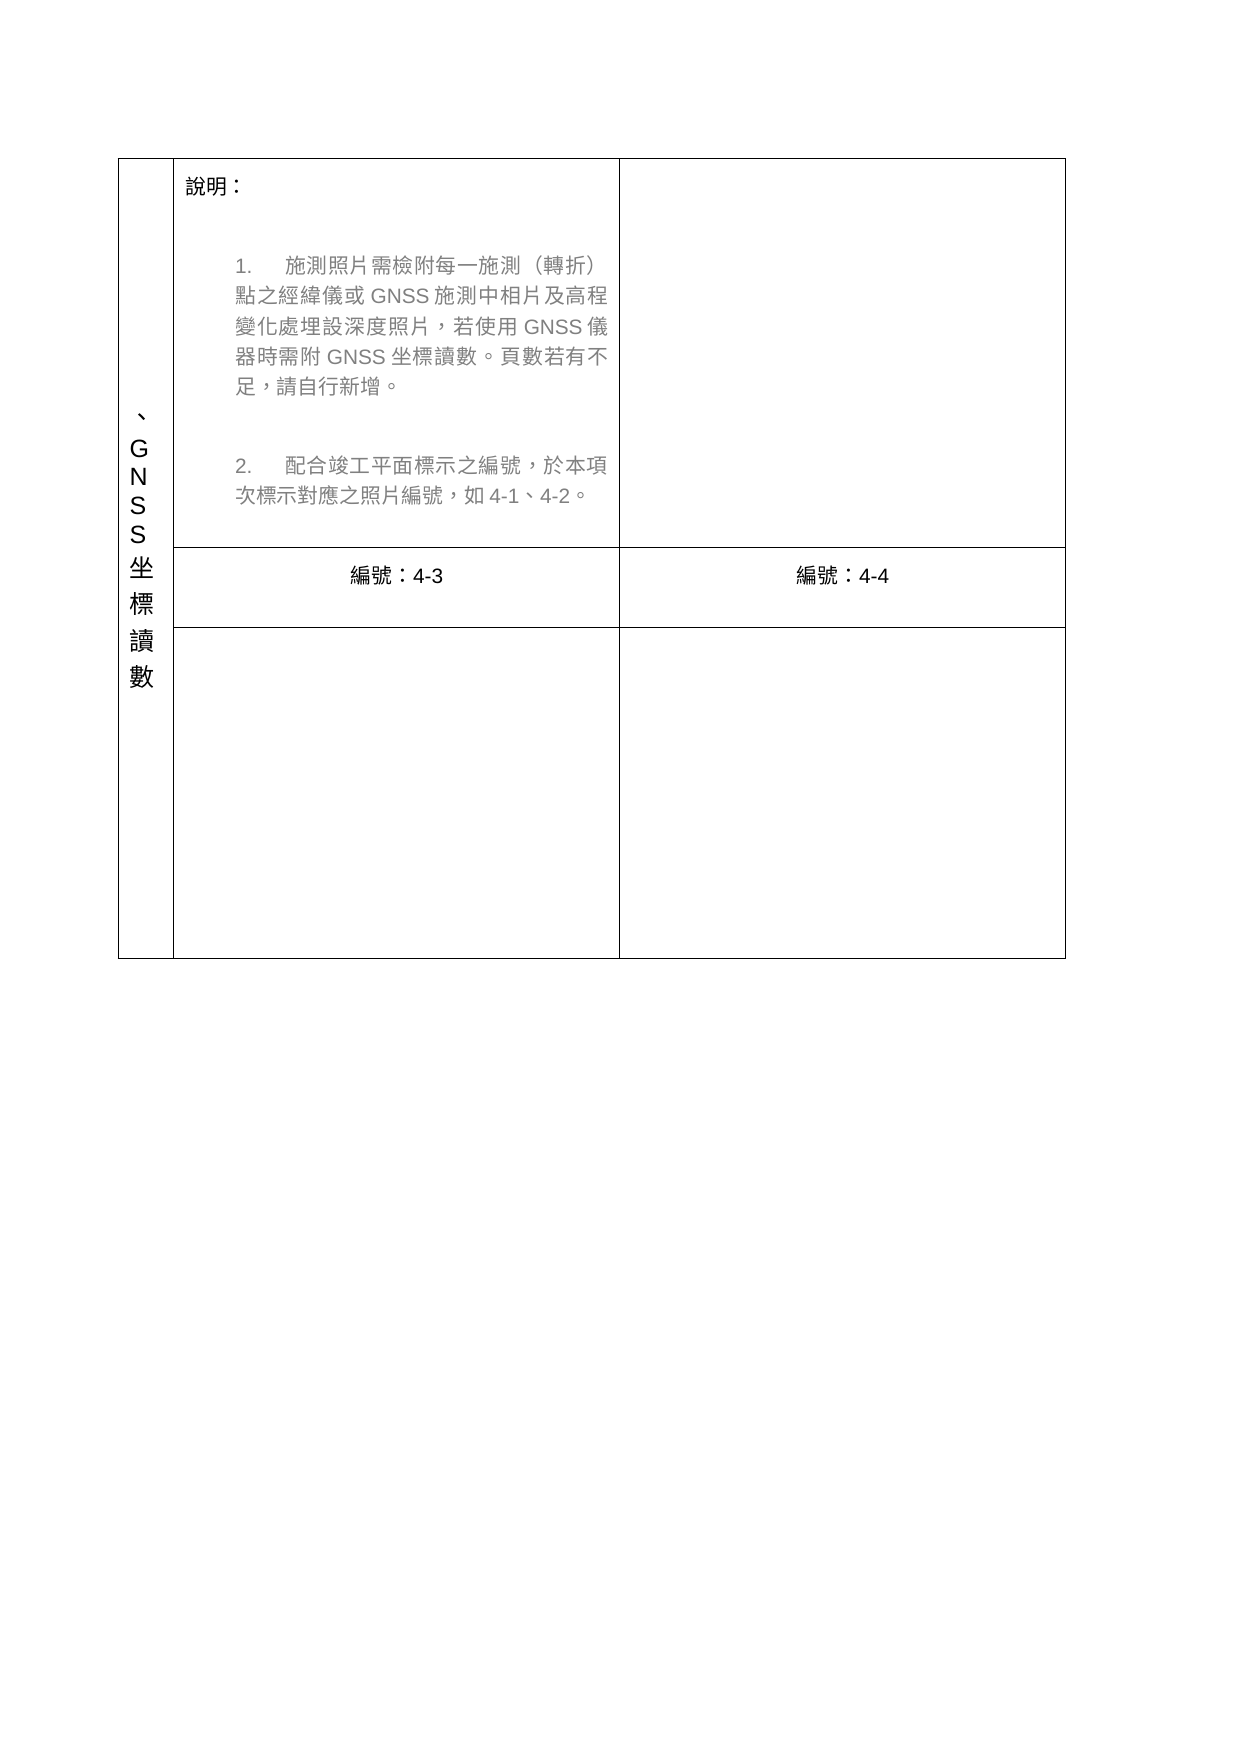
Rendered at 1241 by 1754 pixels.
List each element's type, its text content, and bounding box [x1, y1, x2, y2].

table_cell 編號：4-3 [174, 548, 619, 627]
table_cell 說明： 施測照片需檢附每一施測（轉折）點之經緯儀或GNSS施測中相片及高程變化處埋設深度照片，若使用GNSS儀器時需附GNSS坐標讀數。頁數若有不足，請自行新增。 配合竣工平面標示之編號，於本項次標示對應之照片編號，如4-1、4-2。 [174, 159, 619, 547]
table_cell 編號：4-4 [620, 548, 1065, 627]
table_cell 、GNSS坐標讀數 [119, 159, 173, 958]
table_cell [174, 628, 619, 958]
table_cell [620, 159, 1065, 547]
table_cell [620, 628, 1065, 958]
